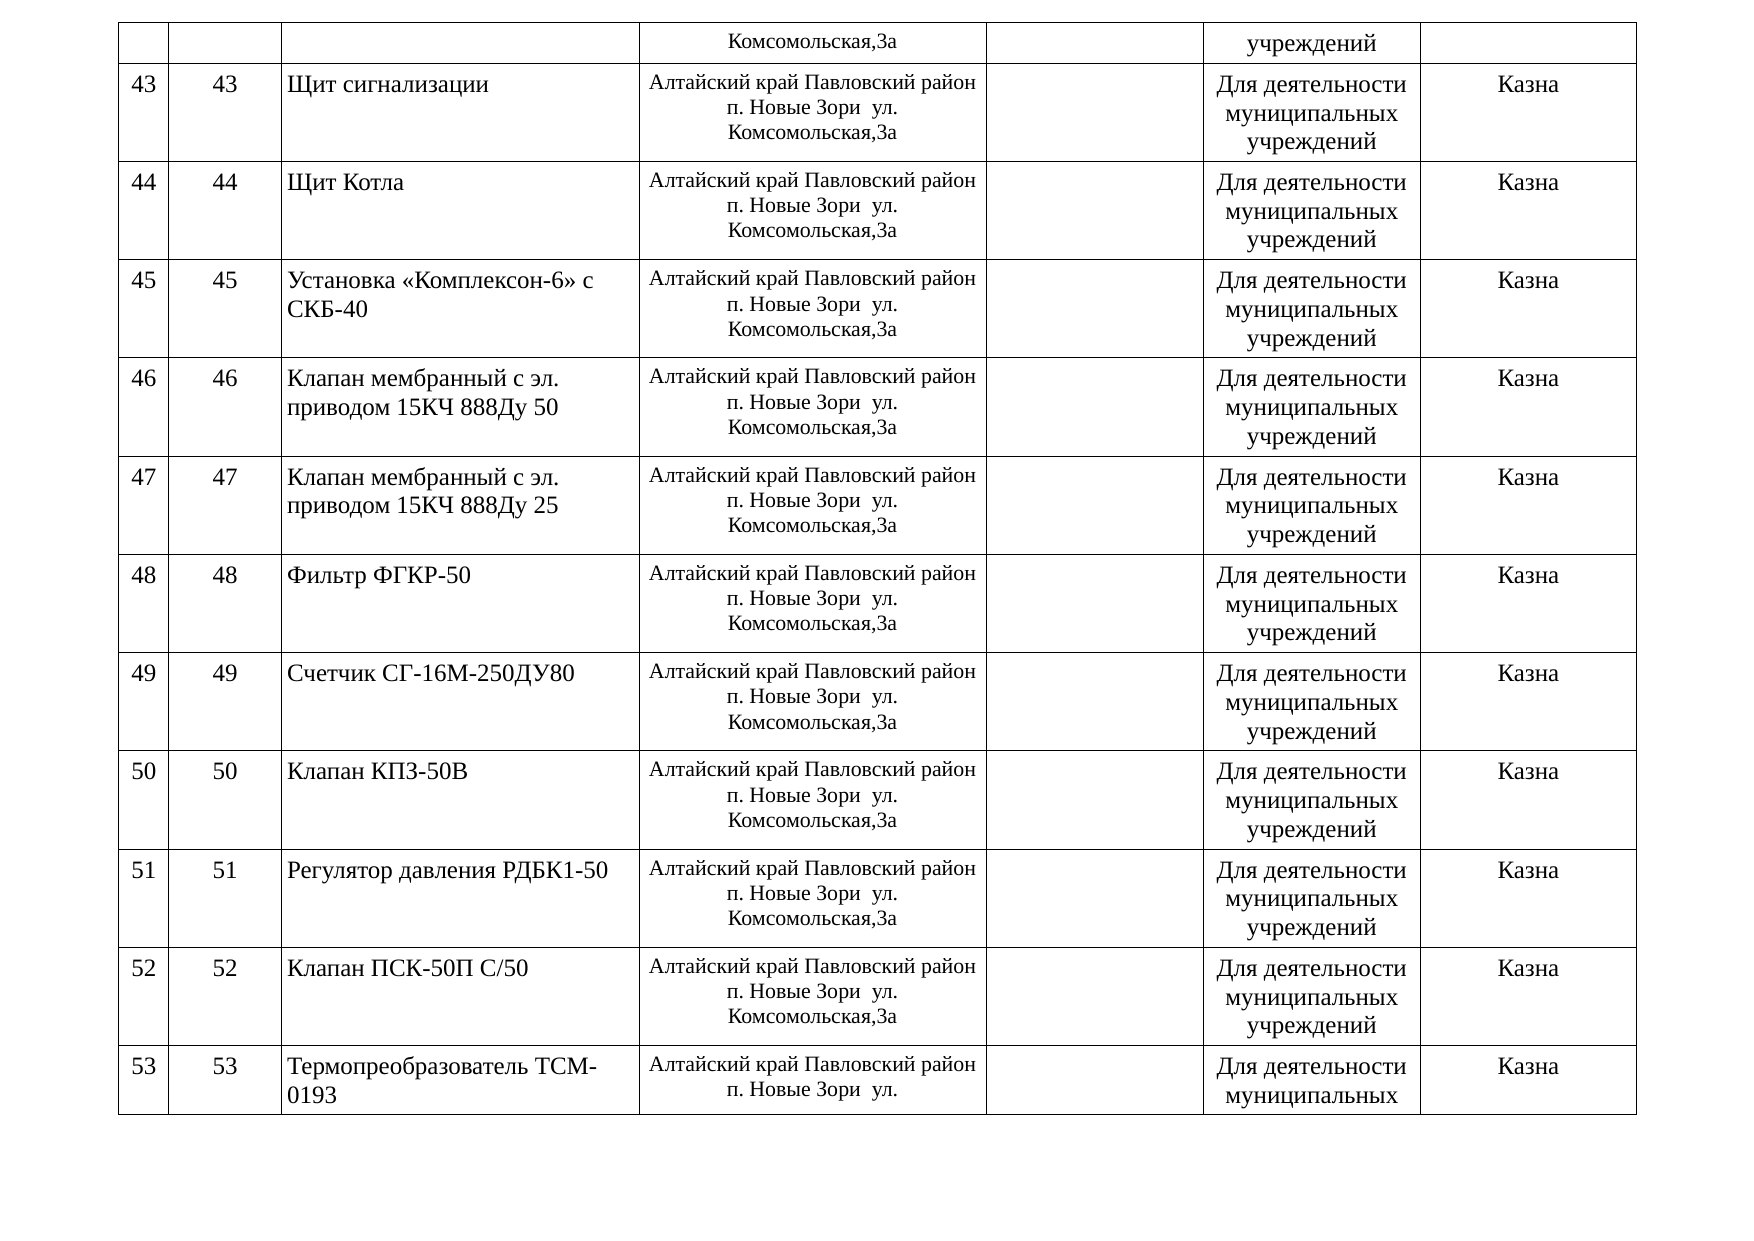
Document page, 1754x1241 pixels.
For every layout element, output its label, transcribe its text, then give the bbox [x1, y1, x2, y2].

table_cell Алтайский край Павловский район п. Новые Зори ул. Комсомольская,3а [640, 358, 986, 456]
table_cell 53 [119, 1046, 168, 1114]
table_cell Щит сигнализации [282, 64, 639, 161]
table_cell [987, 555, 1203, 652]
table_cell Клапан мембранный с эл. приводом 15КЧ 888Ду 50 [282, 358, 639, 456]
table_cell Клапан ПСК-50П С/50 [282, 948, 639, 1045]
table_cell Казна [1421, 358, 1636, 456]
table_cell 48 [119, 555, 168, 652]
table_cell Алтайский край Павловский район п. Новые Зори ул. Комсомольская,3а [640, 260, 986, 357]
table_cell Фильтр ФГКР-50 [282, 555, 639, 652]
table_cell Комсомольская,3а [640, 23, 986, 63]
table_cell 46 [119, 358, 168, 456]
table_cell 48 [169, 555, 281, 652]
table_cell Казна [1421, 850, 1636, 947]
table_cell [987, 850, 1203, 947]
table_cell [987, 358, 1203, 456]
table_cell Алтайский край Павловский район п. Новые Зори ул. Комсомольская,3а [640, 64, 986, 161]
table_cell Казна [1421, 260, 1636, 357]
table_cell 43 [119, 64, 168, 161]
table_cell 51 [119, 850, 168, 947]
table_cell 51 [169, 850, 281, 947]
table_cell Казна [1421, 653, 1636, 750]
table_cell Алтайский край Павловский район п. Новые Зори ул. Комсомольская,3а [640, 850, 986, 947]
table_cell 47 [119, 457, 168, 554]
table_cell Казна [1421, 555, 1636, 652]
table_cell 45 [119, 260, 168, 357]
table_cell Казна [1421, 162, 1636, 259]
table_cell 52 [119, 948, 168, 1045]
table_cell [119, 23, 168, 63]
table_cell 47 [169, 457, 281, 554]
table_cell 50 [119, 751, 168, 848]
table_cell Для деятельности муниципальных учреждений [1204, 948, 1420, 1045]
table_cell Для деятельности муниципальных учреждений [1204, 457, 1420, 554]
table_cell [987, 948, 1203, 1045]
table_cell Термопреобразователь ТСМ-0193 [282, 1046, 639, 1114]
table_cell [987, 162, 1203, 259]
table_cell 44 [119, 162, 168, 259]
table_cell 49 [169, 653, 281, 750]
table_cell [987, 1046, 1203, 1114]
table_cell Щит Котла [282, 162, 639, 259]
table_cell Для деятельности муниципальных учреждений [1204, 555, 1420, 652]
table_cell учреждений [1204, 23, 1420, 63]
table_cell Казна [1421, 948, 1636, 1045]
table_cell 45 [169, 260, 281, 357]
table_cell [987, 457, 1203, 554]
table_cell [987, 64, 1203, 161]
table_cell [282, 23, 639, 63]
table_cell 49 [119, 653, 168, 750]
table_cell [169, 23, 281, 63]
table_cell Алтайский край Павловский район п. Новые Зори ул. Комсомольская,3а [640, 162, 986, 259]
table_cell Для деятельности муниципальных учреждений [1204, 653, 1420, 750]
table_cell 52 [169, 948, 281, 1045]
table_cell [987, 653, 1203, 750]
table_cell Алтайский край Павловский район п. Новые Зори ул. Комсомольская,3а [640, 751, 986, 848]
table_cell Алтайский край Павловский район п. Новые Зори ул. Комсомольская,3а [640, 948, 986, 1045]
table_cell Казна [1421, 751, 1636, 848]
table_cell 44 [169, 162, 281, 259]
table_cell Для деятельности муниципальных учреждений [1204, 260, 1420, 357]
table_cell [1421, 23, 1636, 63]
table_cell Установка «Комплексон-6» с СКБ-40 [282, 260, 639, 357]
table_cell Казна [1421, 457, 1636, 554]
table_cell Алтайский край Павловский район п. Новые Зори ул. Комсомольская,3а [640, 555, 986, 652]
table_cell 53 [169, 1046, 281, 1114]
table_cell [987, 751, 1203, 848]
table_cell Для деятельности муниципальных учреждений [1204, 850, 1420, 947]
table_cell Для деятельности муниципальных [1204, 1046, 1420, 1114]
table_cell Алтайский край Павловский район п. Новые Зори ул. Комсомольская,3а [640, 653, 986, 750]
table_cell Для деятельности муниципальных учреждений [1204, 162, 1420, 259]
table_cell Казна [1421, 1046, 1636, 1114]
table_cell Алтайский край Павловский район п. Новые Зори ул. [640, 1046, 986, 1114]
table_cell Клапан КПЗ-50В [282, 751, 639, 848]
table_cell [987, 260, 1203, 357]
table_cell Для деятельности муниципальных учреждений [1204, 751, 1420, 848]
table_cell 43 [169, 64, 281, 161]
table_cell Алтайский край Павловский район п. Новые Зори ул. Комсомольская,3а [640, 457, 986, 554]
table_cell 50 [169, 751, 281, 848]
table_cell 46 [169, 358, 281, 456]
table_cell Для деятельности муниципальных учреждений [1204, 64, 1420, 161]
table_cell Казна [1421, 64, 1636, 161]
table_cell Клапан мембранный с эл. приводом 15КЧ 888Ду 25 [282, 457, 639, 554]
table_cell Регулятор давления РДБК1-50 [282, 850, 639, 947]
table_cell Счетчик СГ-16М-250ДУ80 [282, 653, 639, 750]
table_cell Для деятельности муниципальных учреждений [1204, 358, 1420, 456]
table_cell [987, 23, 1203, 63]
